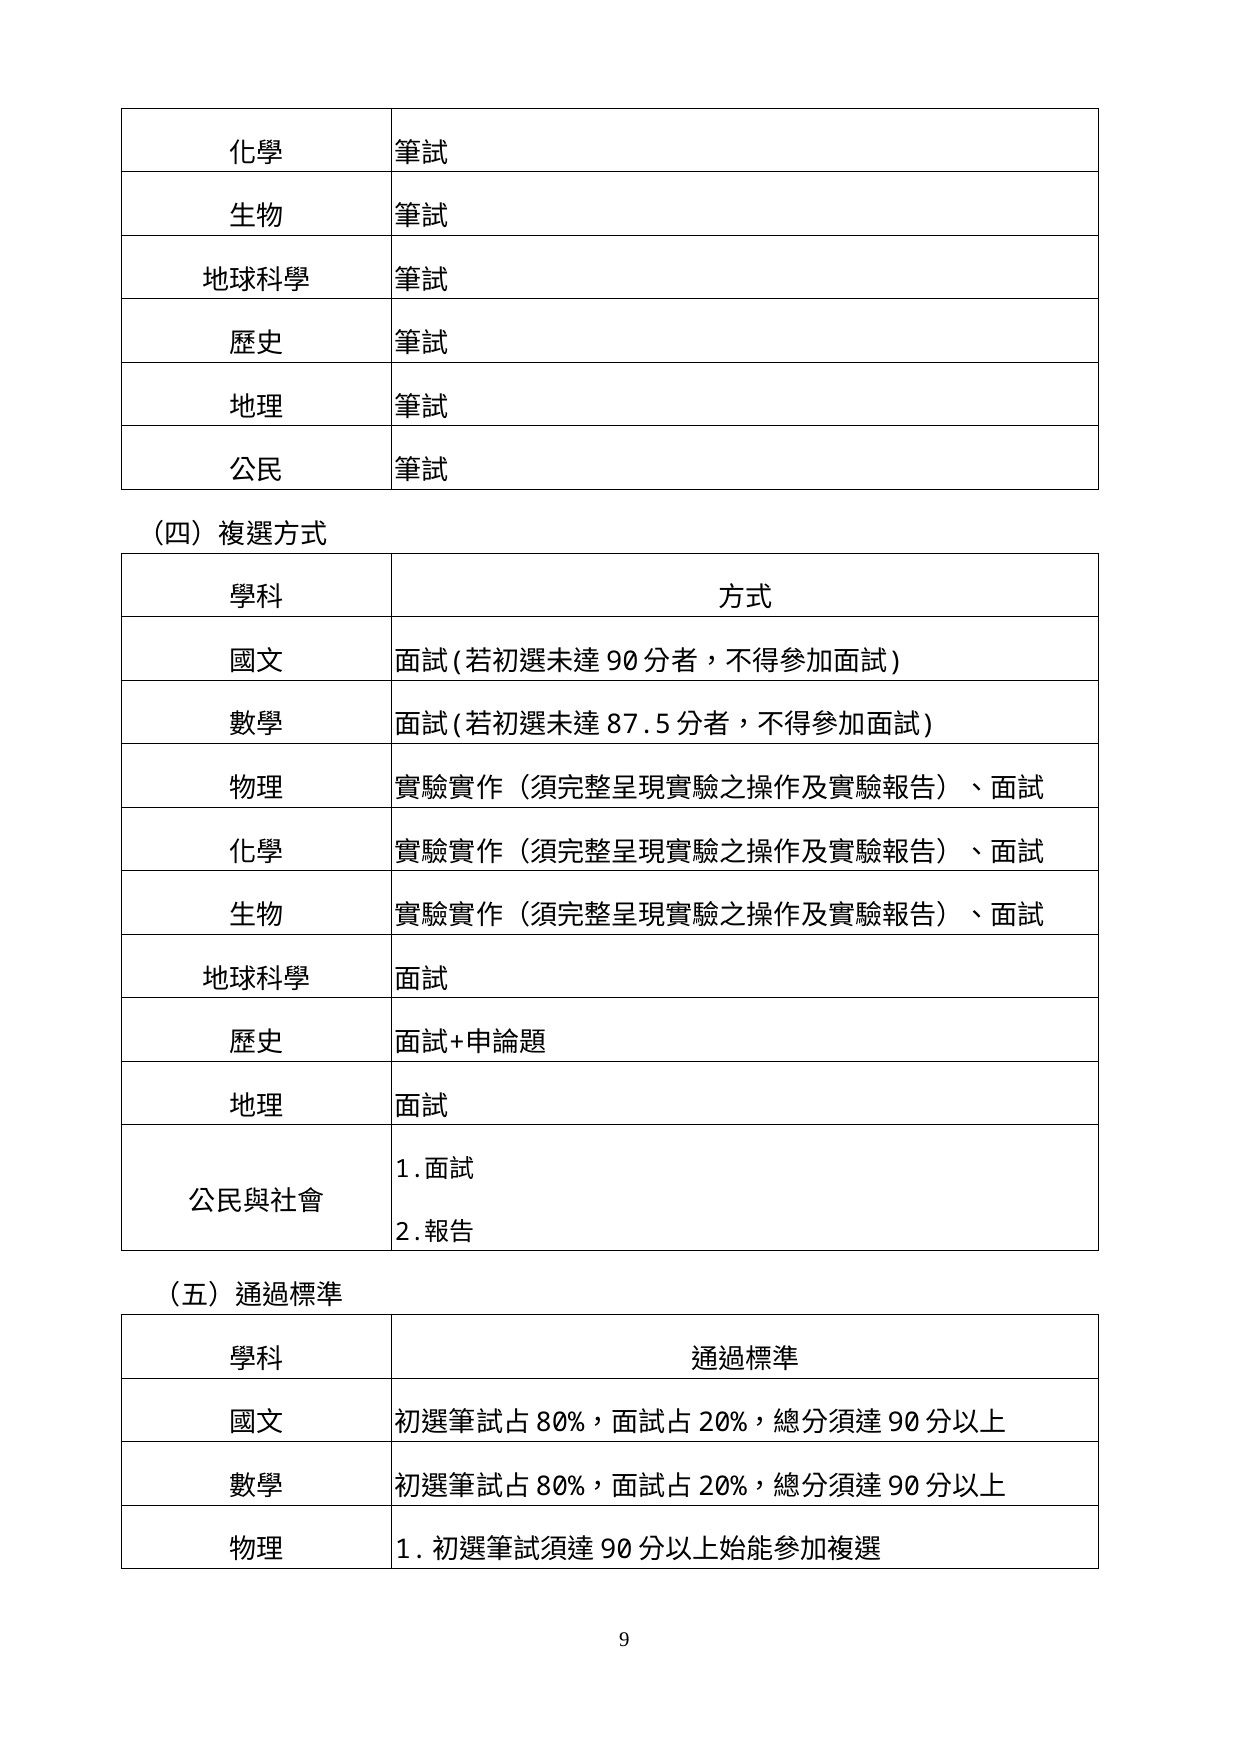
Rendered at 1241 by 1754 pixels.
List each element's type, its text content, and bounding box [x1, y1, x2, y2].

table_cell 面試 [392, 1062, 1098, 1124]
table_cell 化學 [122, 808, 391, 870]
table_cell 筆試 [392, 109, 1098, 171]
table_cell 化學 [122, 109, 391, 171]
table_cell 筆試 [392, 299, 1098, 362]
table_header 通過標準 [392, 1315, 1098, 1377]
table_cell 實驗實作（須完整呈現實驗之操作及實驗報告）、面試 [392, 871, 1098, 934]
table_cell 國文 [122, 617, 391, 679]
table_cell 歷史 [122, 998, 391, 1061]
table_cell 筆試 [392, 236, 1098, 298]
table_cell 地理 [122, 1062, 391, 1124]
text （四）複選方式 [89, 490, 1152, 552]
table_cell 筆試 [392, 172, 1098, 235]
table_cell 公民 [122, 426, 391, 489]
table_cell 生物 [122, 871, 391, 934]
table_cell 初選筆試占80%，面試占20%，總分須達90分以上 [392, 1442, 1098, 1504]
table_header 方式 [392, 554, 1098, 616]
table_cell 物理 [122, 1506, 391, 1568]
table_cell 面試+申論題 [392, 998, 1098, 1061]
table_cell 物理 [122, 744, 391, 807]
table_cell 國文 [122, 1379, 391, 1441]
table_cell 面試 [392, 935, 1098, 997]
table_cell 筆試 [392, 363, 1098, 425]
text （五）通過標準 [89, 1251, 1152, 1314]
table_cell 數學 [122, 681, 391, 743]
table_cell 筆試 [392, 426, 1098, 489]
table_header 學科 [122, 1315, 391, 1377]
table_cell 初選筆試須達90分以上始能參加複選 實驗實作及面試皆須達85分 [392, 1506, 1098, 1568]
table_cell 面試(若初選未達87.5分者，不得參加面試) [392, 681, 1098, 743]
table_cell 地理 [122, 363, 391, 425]
table_cell 實驗實作（須完整呈現實驗之操作及實驗報告）、面試 [392, 744, 1098, 807]
table_header 學科 [122, 554, 391, 616]
table_cell 面試(若初選未達90分者，不得參加面試) [392, 617, 1098, 679]
table_cell 地球科學 [122, 935, 391, 997]
table_cell 公民與社會 [122, 1125, 391, 1250]
table_cell 1.面試 2.報告 [392, 1125, 1098, 1250]
table_cell 實驗實作（須完整呈現實驗之操作及實驗報告）、面試 [392, 808, 1098, 870]
table_cell 歷史 [122, 299, 391, 362]
table_cell 初選筆試占80%，面試占20%，總分須達90分以上 [392, 1379, 1098, 1441]
table_cell 地球科學 [122, 236, 391, 298]
table_cell 數學 [122, 1442, 391, 1504]
table_cell 生物 [122, 172, 391, 235]
